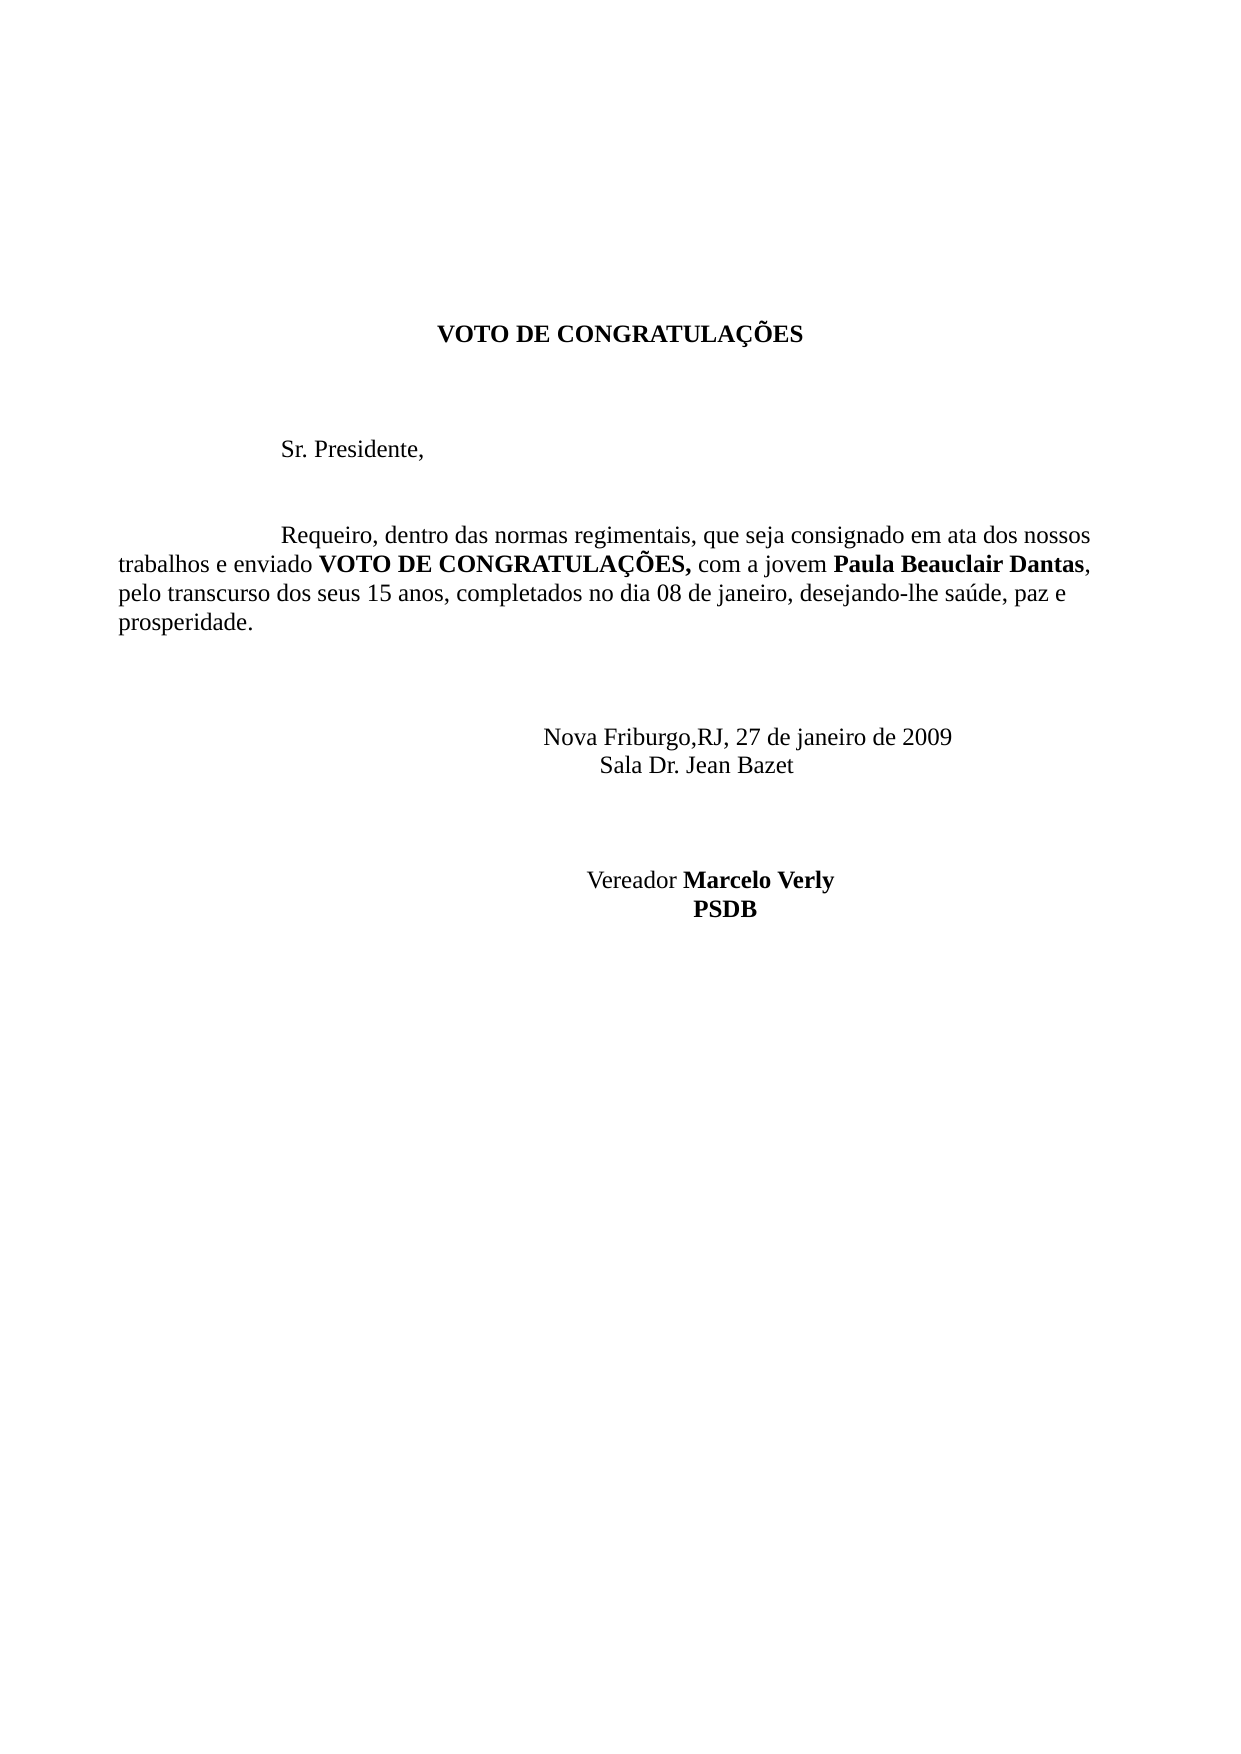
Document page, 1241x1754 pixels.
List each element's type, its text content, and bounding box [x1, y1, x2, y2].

text PSDB [118, 894, 1122, 923]
text Vereador Marcelo Verly [118, 866, 1122, 894]
text Sr. Presidente, [118, 434, 1122, 463]
text Sala Dr. Jean Bazet [118, 751, 1122, 779]
text VOTO DE CONGRATULAÇÕES [118, 319, 1122, 348]
text Nova Friburgo,RJ, 27 de janeiro de 2009 [118, 722, 1122, 751]
text Requeiro, dentro das normas regimentais, que seja consignado em ata dos nossos trabalhos e enviado VOTO DE CONGRATULAÇÕES, com a jovem Paula Beauclair Dantas, pelo transcurso dos seus 15 anos, completados no dia 08 de janeiro, desejando-lhe saúde, paz e prosperidade. [118, 521, 1122, 636]
